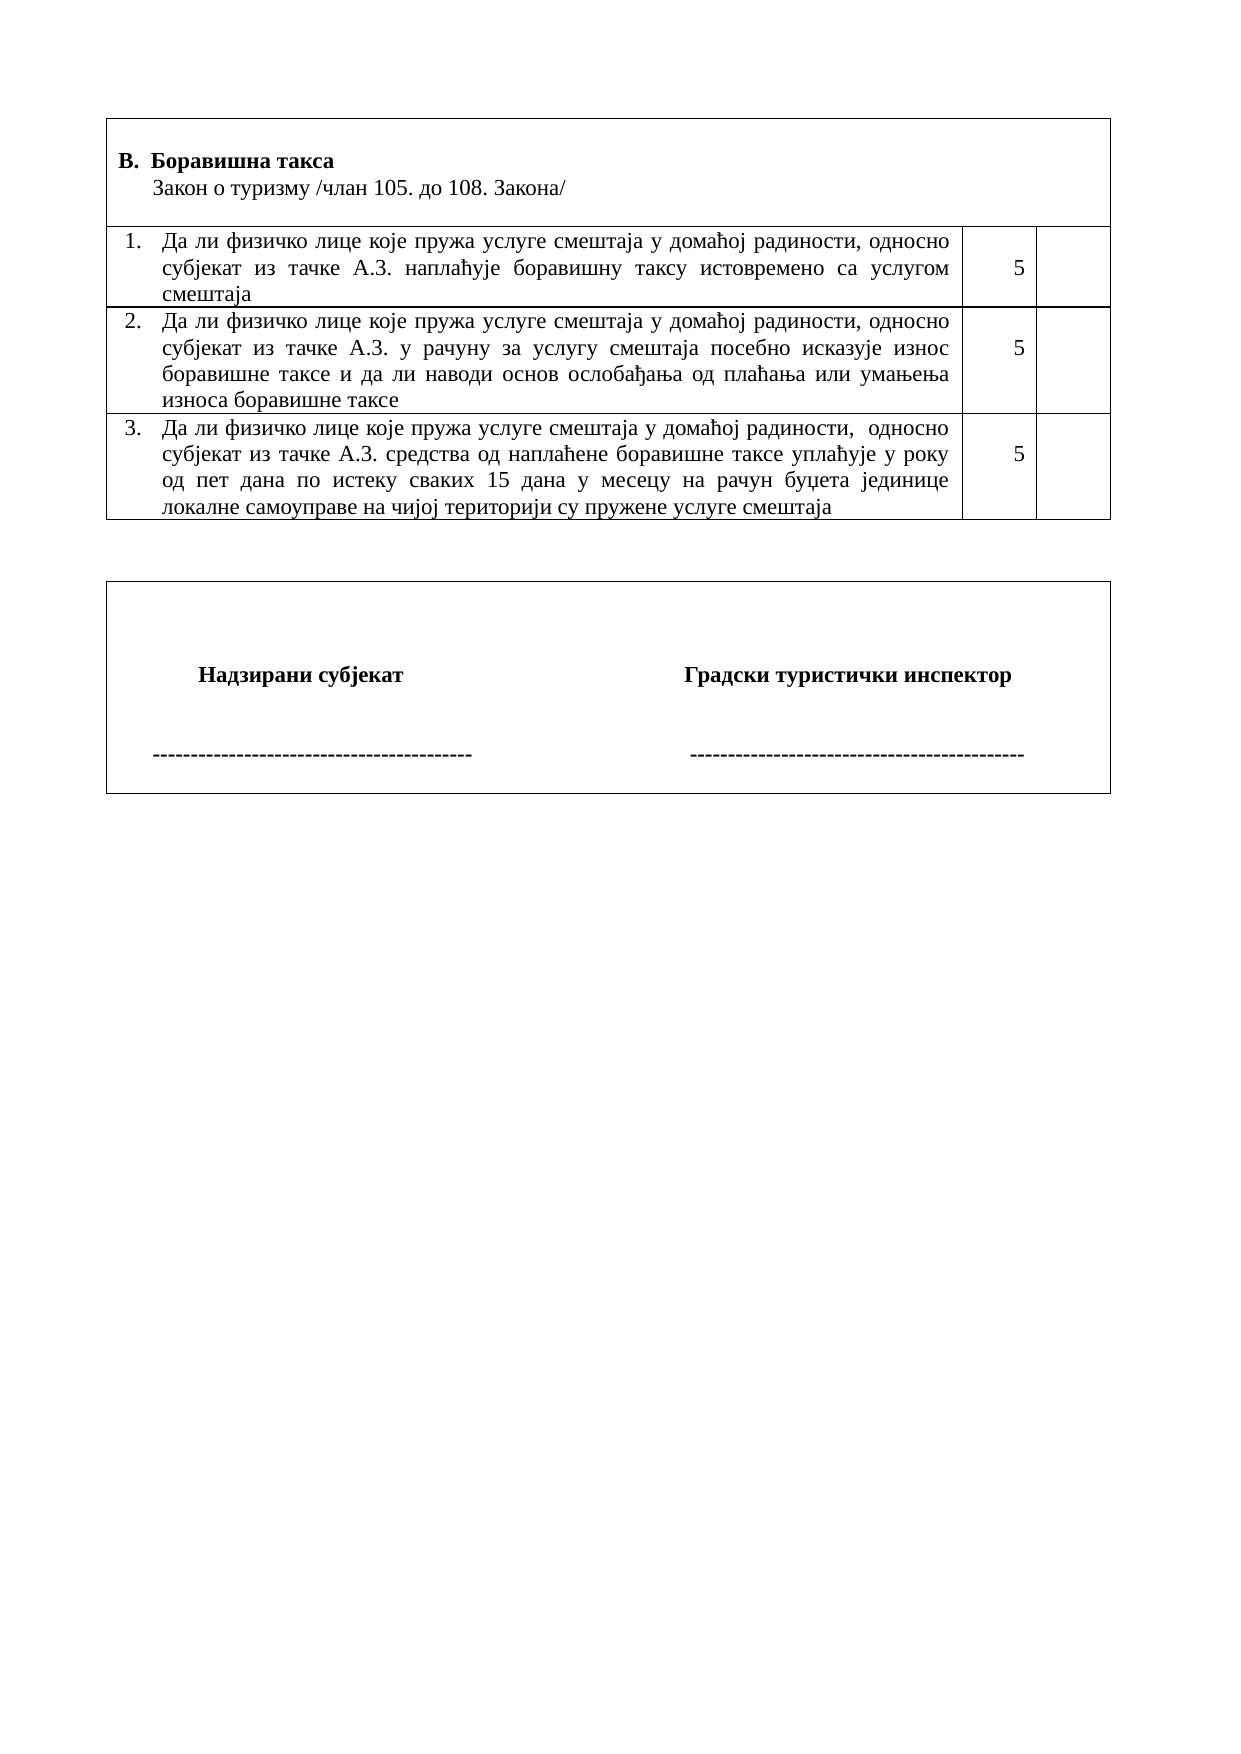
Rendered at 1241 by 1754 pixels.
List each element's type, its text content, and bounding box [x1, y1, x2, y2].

table_cell Да ли физичко лице које пружа услуге смештаја у домаћој радиности, односно субјекат из тачке А.3. наплаћује боравишну таксу истовремено са услугом смештаја [107, 227, 962, 306]
table_header Надзирани субјекат Градски туристички инспектор ------------------------------------------ -------------------------------------------- [107, 582, 1110, 793]
table_cell 5 [963, 227, 1036, 306]
table_cell 5 [963, 414, 1036, 519]
table_cell В. Боравишна такса Закон о туризму /члан 105. до 108. Закона/ [107, 119, 1110, 226]
table_cell [1037, 308, 1110, 413]
table_cell 5 [963, 308, 1036, 413]
table_cell Да ли физичко лице које пружа услуге смештаја у домаћој радиности, односно субјекат из тачке А.3. средства од наплаћене боравишне таксе уплаћује у року од пет дана по истеку сваких 15 дана у месецу на рачун буџета јединице локалне самоуправе на чијој територији су пружене услуге смештаја [107, 414, 962, 519]
table_cell [1037, 227, 1110, 306]
table_cell Да ли физичко лице које пружа услуге смештаја у домаћој радиности, односно субјекат из тачке А.3. у рачуну за услугу смештаја посебно исказује износ боравишне таксе и да ли наводи основ ослобађања од плаћања или умањења износа боравишне таксе [107, 308, 962, 413]
table_cell [1037, 414, 1110, 519]
